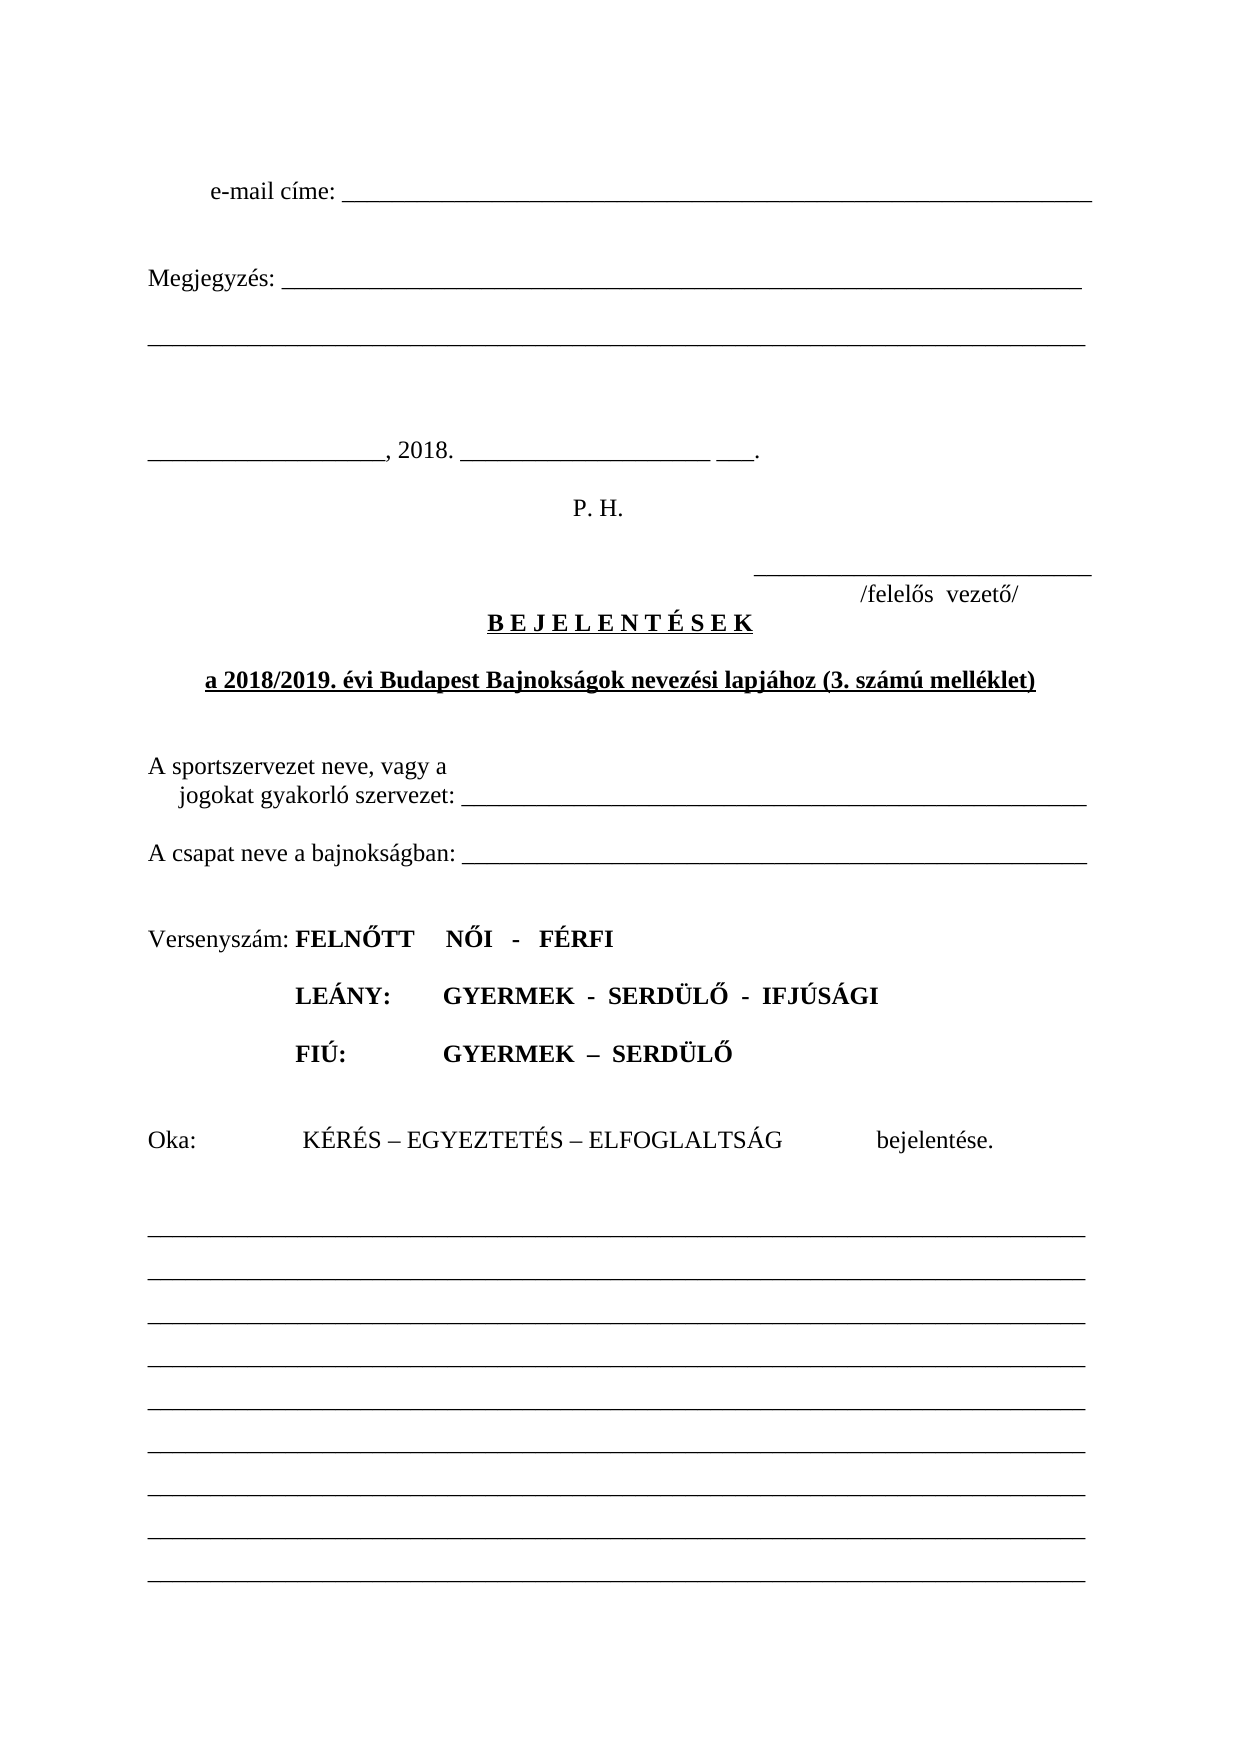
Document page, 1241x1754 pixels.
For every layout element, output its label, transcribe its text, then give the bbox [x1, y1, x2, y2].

text ___________________________________________________________________________ [148, 1470, 1093, 1499]
text A sportszervezet neve, vagy a [148, 751, 1093, 780]
text ___________________________________________________________________________ [148, 1298, 1093, 1326]
text ___________________________________________________________________________ [148, 1556, 1093, 1585]
text ___________________________________________________________________________ [148, 1211, 1093, 1240]
text Oka: KÉRÉS – EGYEZTETÉS – ELFOGLALTSÁG bejelentése. [148, 1125, 1093, 1154]
text jogokat gyakorló szervezet: __________________________________________________ [148, 780, 1093, 809]
text e-mail címe: ____________________________________________________________ [148, 176, 1093, 205]
text ___________________________________________________________________________ [148, 1341, 1093, 1369]
text ___________________________ [148, 550, 1093, 579]
text /felelős vezető/ [148, 579, 1093, 608]
text ___________________________________________________________________________ [148, 320, 1093, 349]
text B E J E L E N T É S E K [148, 608, 1093, 636]
text a 2018/2019. évi Budapest Bajnokságok nevezési lapjához (3. számú melléklet) [148, 665, 1093, 694]
text FIÚ: GYERMEK – SERDÜLŐ [148, 1039, 1093, 1068]
text ___________________________________________________________________________ [148, 1254, 1093, 1283]
text ___________________________________________________________________________ [148, 1427, 1093, 1456]
text A csapat neve a bajnokságban: __________________________________________________ [148, 838, 1093, 866]
text Megjegyzés: ________________________________________________________________ [148, 263, 1093, 291]
text Versenyszám: FELNŐTT NŐI - FÉRFI [148, 924, 1093, 953]
text ___________________________________________________________________________ [148, 1384, 1093, 1413]
text LEÁNY: GYERMEK - SERDÜLŐ - IFJÚSÁGI [221, 981, 1093, 1010]
text ___________________________________________________________________________ [148, 1513, 1093, 1542]
text P. H. [148, 493, 1093, 521]
text ___________________, 2018. ____________________ ___. [148, 435, 1093, 464]
